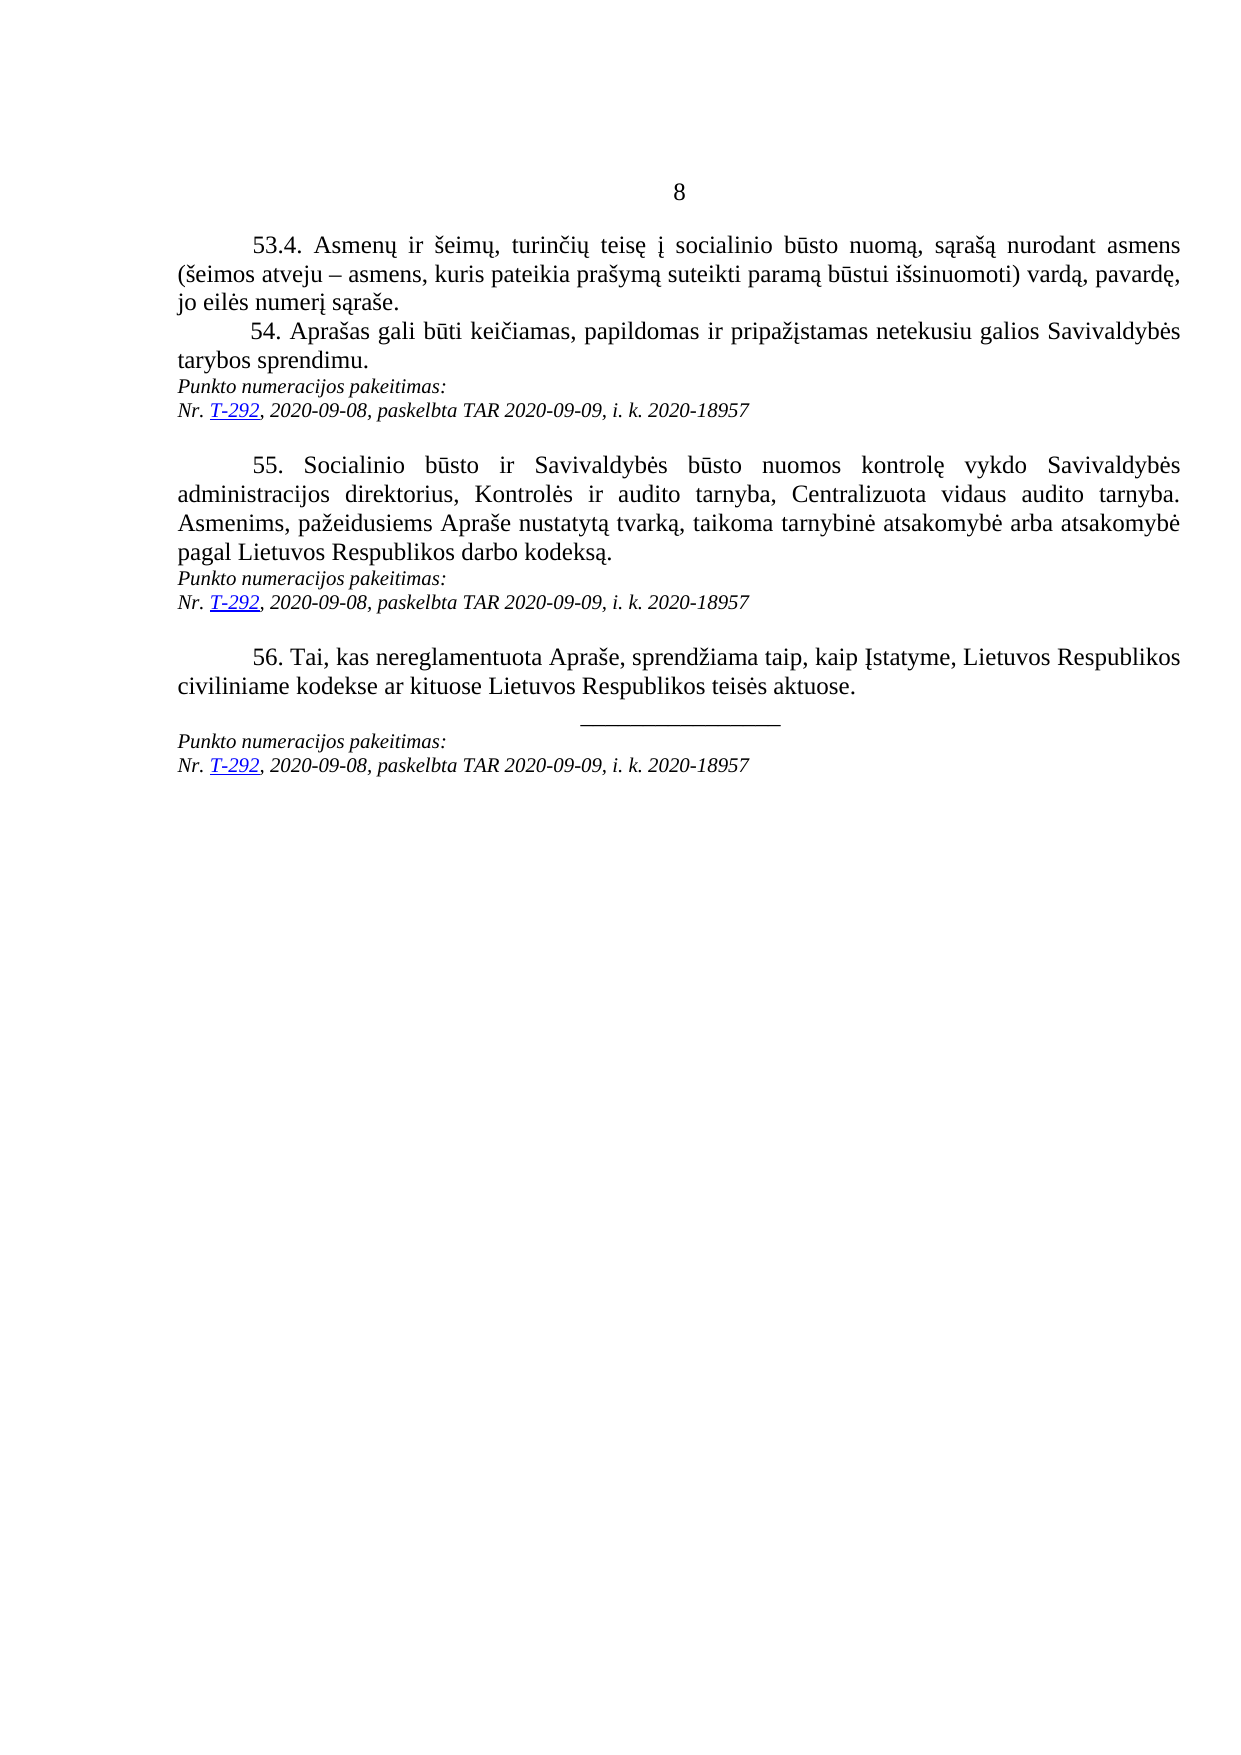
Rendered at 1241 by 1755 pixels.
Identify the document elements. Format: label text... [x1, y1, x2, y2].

text Punkto numeracijos pakeitimas: [177, 566, 1181, 590]
text 56. Tai, kas nereglamentuota Apraše, sprendžiama taip, kaip Įstatyme, Lietuvos Respublikos civiliniame kodekse ar kituose Lietuvos Respublikos teisės aktuose. [177, 642, 1181, 700]
text Punkto numeracijos pakeitimas: [177, 374, 1181, 398]
text 53.4. Asmenų ir šeimų, turinčių teisę į socialinio būsto nuomą, sąrašą nurodant asmens (šeimos atveju – asmens, kuris pateikia prašymą suteikti paramą būstui išsinuomoti) vardą, pavardę, jo eilės numerį sąraše. [177, 230, 1181, 316]
text 55. Socialinio būsto ir Savivaldybės būsto nuomos kontrolę vykdo Savivaldybės administracijos direktorius, Kontrolės ir audito tarnyba, Centralizuota vidaus audito tarnyba. Asmenims, pažeidusiems Apraše nustatytą tvarką, taikoma tarnybinė atsakomybė arba atsakomybė pagal Lietuvos Respublikos darbo kodeksą. [177, 451, 1181, 566]
text Nr. T-292, 2020-09-08, paskelbta TAR 2020-09-09, i. k. 2020-18957 [177, 398, 1181, 422]
text ________________ [177, 700, 1181, 729]
text 54. Aprašas gali būti keičiamas, papildomas ir pripažįstamas netekusiu galios Savivaldybės tarybos sprendimu. [177, 316, 1181, 374]
text Punkto numeracijos pakeitimas: [177, 729, 1181, 753]
text Nr. T-292, 2020-09-08, paskelbta TAR 2020-09-09, i. k. 2020-18957 [177, 753, 1181, 777]
text Nr. T-292, 2020-09-08, paskelbta TAR 2020-09-09, i. k. 2020-18957 [177, 590, 1181, 614]
